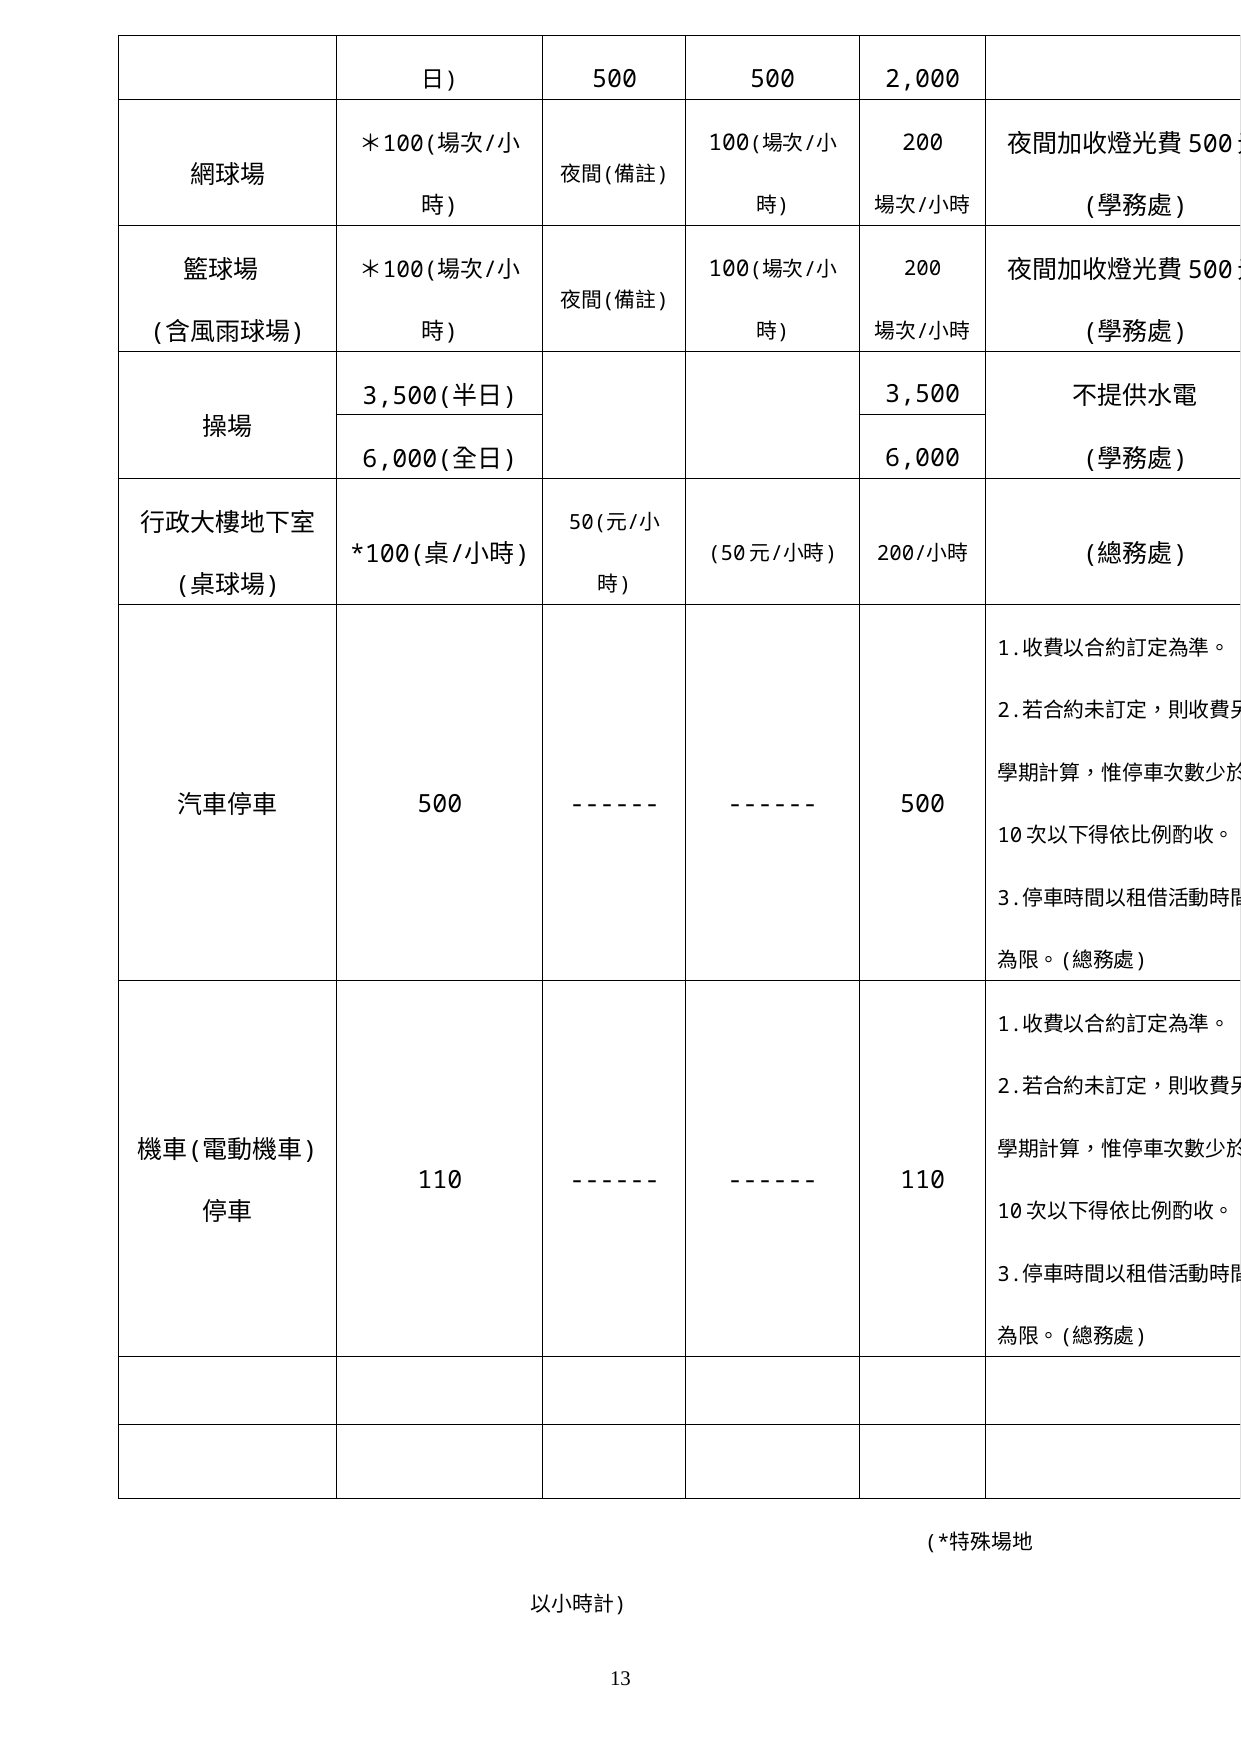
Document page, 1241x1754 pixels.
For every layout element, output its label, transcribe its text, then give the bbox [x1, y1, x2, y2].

table_cell 網球場 [119, 100, 336, 224]
table_cell [986, 36, 1240, 98]
table_cell 夜間加收燈光費500元 (學務處) [986, 100, 1240, 224]
table_cell [686, 1425, 859, 1497]
table_cell [860, 1425, 985, 1497]
table_cell 6,000 [860, 415, 985, 478]
table_cell 操場 [119, 352, 336, 478]
table_cell 1.收費以合約訂定為準。 2.若合約未訂定，則收費另以學期計算，惟停車次數少於10次以下得依比例酌收。 3.停車時間以租借活動時間內為限。(總務處) [986, 605, 1240, 980]
table_cell ＊100(場次/小時) [337, 226, 542, 351]
table_cell 1.收費以合約訂定為準。 2.若合約未訂定，則收費另以學期計算，惟停車次數少於10次以下得依比例酌收。 3.停車時間以租借活動時間內為限。(總務處) [986, 981, 1240, 1356]
table_cell 500 [543, 36, 685, 98]
table_cell 機車(電動機車)停車 [119, 981, 336, 1356]
table_cell ------ [686, 981, 859, 1356]
table_cell 200 場次/小時 [860, 226, 985, 351]
table_cell [337, 1357, 542, 1424]
table_cell 50(元/小時) [543, 479, 685, 604]
table_cell 2,000 [860, 36, 985, 98]
table_cell ------ [543, 981, 685, 1356]
table_cell 200/小時 [860, 479, 985, 604]
table_cell [543, 352, 685, 478]
text (*特殊場地以小時計) [118, 1499, 1039, 1623]
table_cell [686, 1357, 859, 1424]
table_cell 6,000(全日) [337, 415, 542, 478]
table_cell [860, 1357, 985, 1424]
table_cell 110 [337, 981, 542, 1356]
table_cell (50元/小時) [686, 479, 859, 604]
table_cell ------ [686, 605, 859, 980]
table_cell 汽車停車 [119, 605, 336, 980]
table_cell 100(場次/小時) [686, 226, 859, 351]
table_cell 100(場次/小時) [686, 100, 859, 224]
table_cell 夜間(備註) [543, 100, 685, 224]
table_cell [986, 1357, 1240, 1424]
table_cell 500 [860, 605, 985, 980]
table_cell [119, 1425, 336, 1497]
table_cell *100(桌/小時) [337, 479, 542, 604]
table_cell [119, 36, 336, 98]
table_cell [543, 1425, 685, 1497]
table_cell 行政大樓地下室 (桌球場) [119, 479, 336, 604]
table_cell [543, 1357, 685, 1424]
table_cell 不提供水電 (學務處) [986, 352, 1240, 478]
table_cell 500 [337, 605, 542, 980]
table_cell 夜間加收燈光費500元 (學務處) [986, 226, 1240, 351]
table_cell [986, 1425, 1240, 1497]
table_cell 籃球場 (含風雨球場) [119, 226, 336, 351]
table_cell ------ [543, 605, 685, 980]
table_cell 500 [686, 36, 859, 98]
table_cell ＊100(場次/小時) [337, 100, 542, 224]
table_cell 200 場次/小時 [860, 100, 985, 224]
table_cell [686, 352, 859, 478]
table_cell [337, 1425, 542, 1497]
table_cell 110 [860, 981, 985, 1356]
table_cell 夜間(備註) [543, 226, 685, 351]
table_cell [119, 1357, 336, 1424]
table_cell 日) [337, 36, 542, 98]
table_cell 3,500 [860, 352, 985, 414]
table_cell (總務處) [986, 479, 1240, 604]
table_cell 3,500(半日) [337, 352, 542, 414]
